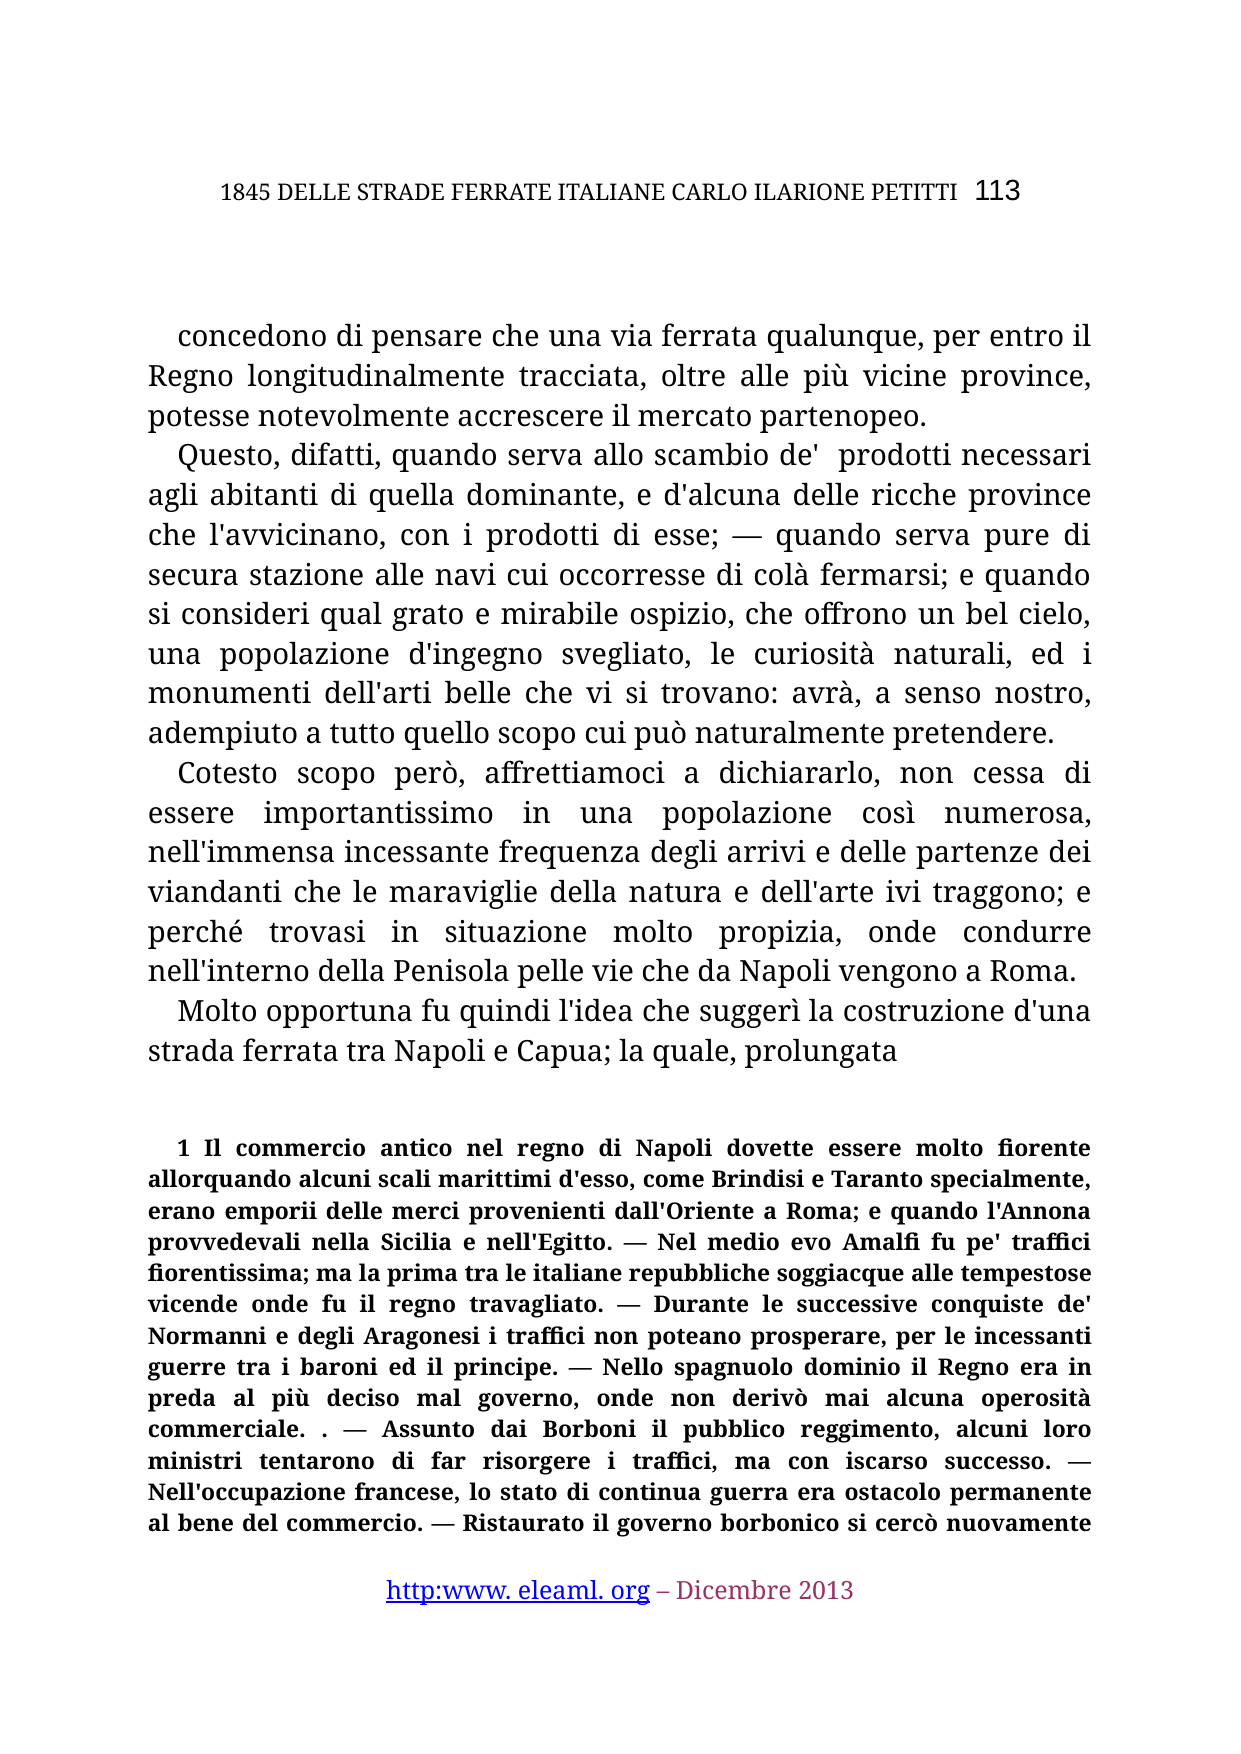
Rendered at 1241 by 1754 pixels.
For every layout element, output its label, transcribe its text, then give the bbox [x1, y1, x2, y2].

text Cotesto scopo però, affrettiamoci a dichiararlo, non cessa di essere importantissimo in una popolazione così numerosa, nell'immensa incessante frequenza degli arrivi e delle partenze dei viandanti che le maraviglie della natura e dell'arte ivi traggono; e perché trovasi in situazione molto propizia, onde condurre nell'interno della Penisola pelle vie che da Napoli vengono a Roma. [148, 752, 1093, 990]
text Molto opportuna fu quindi l'idea che suggerì la costruzione d'una strada ferrata tra Napoli e Capua; la quale, prolungata [148, 990, 1093, 1070]
text concedono di pensare che una via ferrata qualunque, per entro il Regno longitudinalmente tracciata, oltre alle più vicine province, potesse notevolmente accrescere il mercato partenopeo. [148, 316, 1093, 435]
text 1 Il commercio antico nel regno di Napoli dovette essere molto fiorente allorquando alcuni scali marittimi d'esso, come Brindisi e Taranto specialmente, erano emporii delle merci provenienti dall'Oriente a Roma; e quando l'Annona provvedevali nella Sicilia e nell'Egitto. — Nel medio evo Amalfi fu pe' traffici fiorentissima; ma la prima tra le italiane repubbliche soggiacque alle tempestose vicende onde fu il regno travagliato. — Durante le successive conquiste de' Normanni e degli Aragonesi i traffici non poteano prosperare, per le incessanti guerre tra i baroni ed il principe. — Nello spagnuolo dominio il Regno era in preda al più deciso mal governo, onde non derivò mai alcuna operosità commerciale. . — Assunto dai Borboni il pubblico reggimento, alcuni loro ministri tentarono di far risorgere i traffici, ma con iscarso successo. — Nell'occupazione francese, lo stato di continua guerra era ostacolo permanente al bene del commercio. — Ristaurato il governo borbonico si cercò nuovamente [148, 1132, 1093, 1538]
text Questo, difatti, quando serva allo scambio de' prodotti necessari agli abitanti di quella dominante, e d'alcuna delle ricche province che l'avvicinano, con i prodotti di esse; — quando serva pure di secura stazione alle navi cui occorresse di colà fermarsi; e quando si consideri qual grato e mirabile ospizio, che offrono un bel cielo, una popolazione d'ingegno svegliato, le curiosità naturali, ed i monumenti dell'arti belle che vi si trovano: avrà, a senso nostro, adempiuto a tutto quello scopo cui può naturalmente pretendere. [148, 435, 1093, 752]
